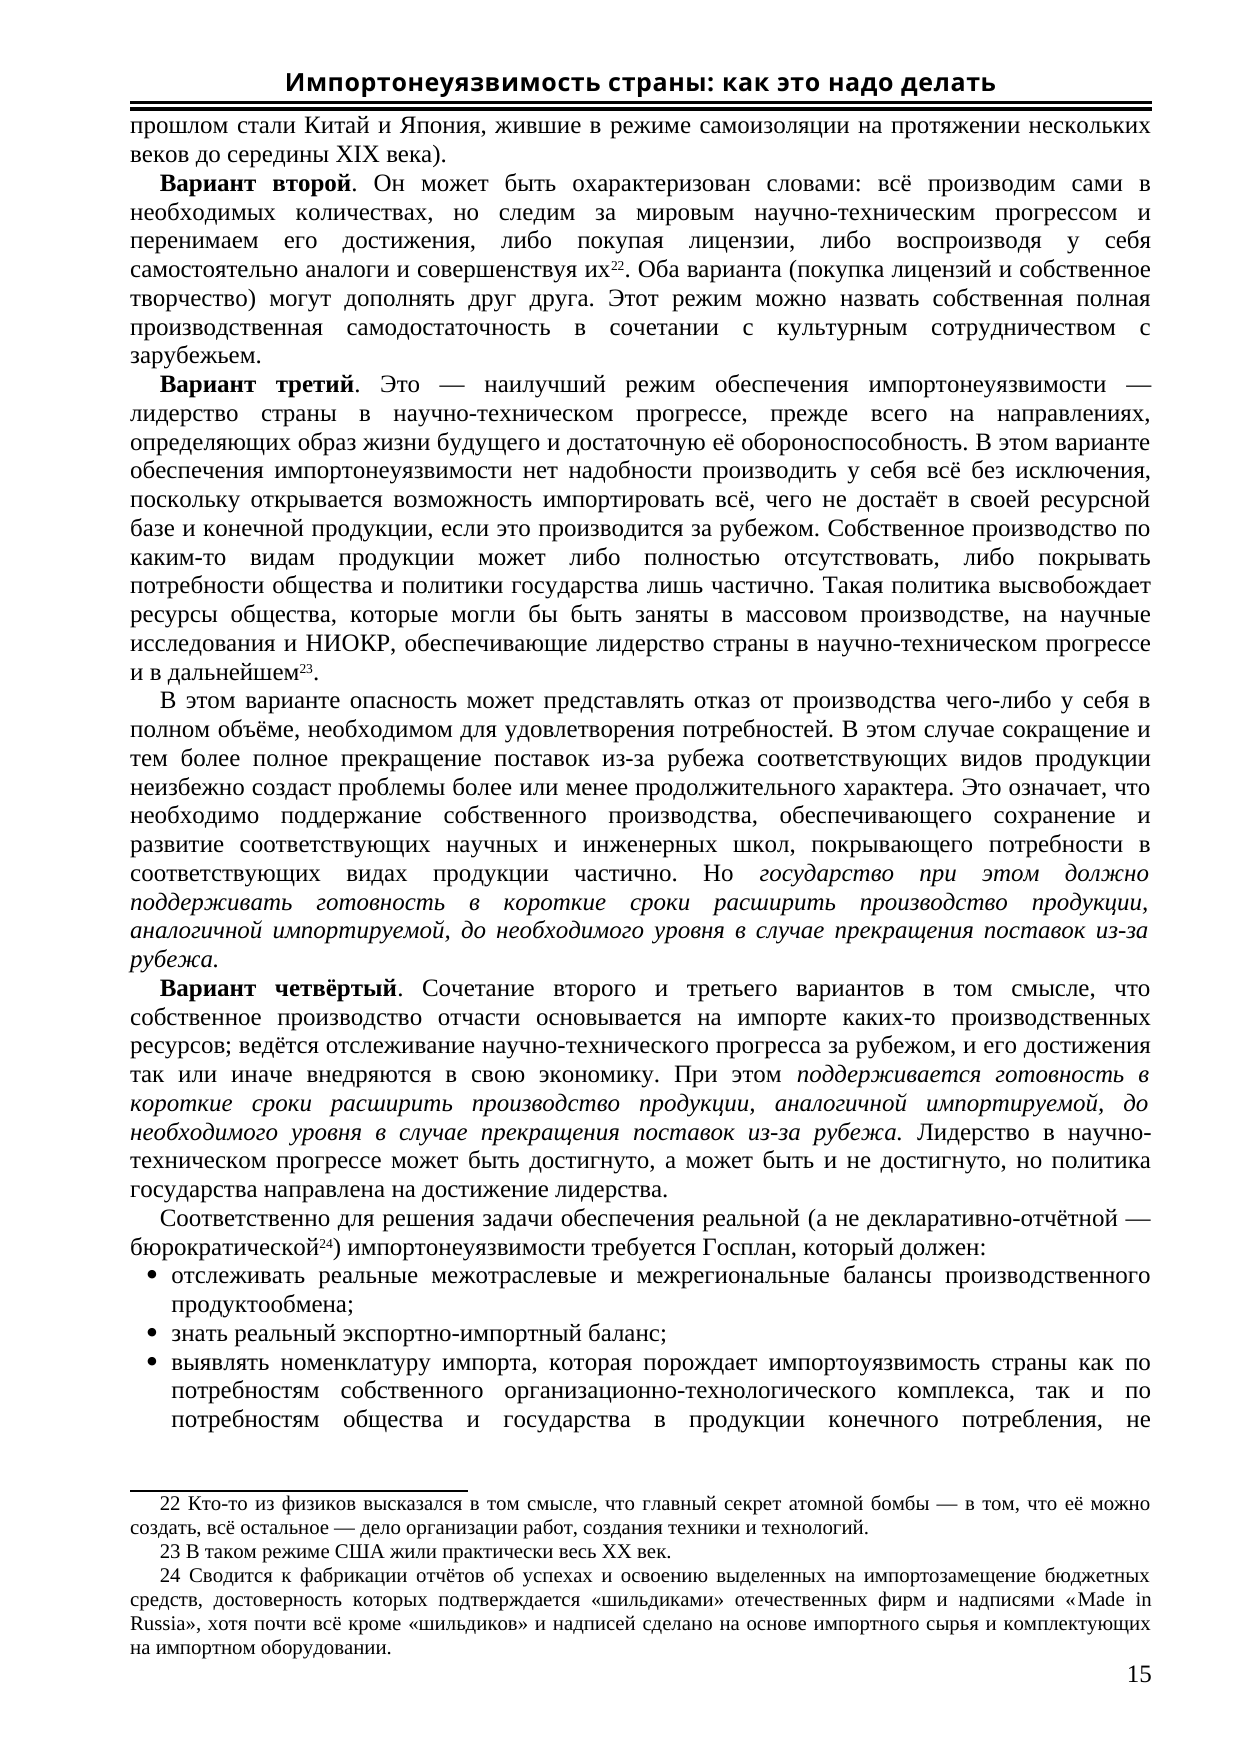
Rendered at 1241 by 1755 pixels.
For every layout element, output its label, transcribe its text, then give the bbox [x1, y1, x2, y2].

list отслеживать реальные межотраслевые и межрегиональные балансы производственного продуктообмена; [148, 1261, 1152, 1318]
text Вариант второй. Он может быть охарактеризован словами: всё производим сами в необходимых количествах, но следим за мировым научно-техническим прогрессом и перенимаем его достижения, либо покупая лицензии, либо воспроизводя у себя самостоятельно аналоги и совершенствуя их. Оба варианта (покупка лицензий и собственное творчество) могут дополнять друг друга. Этот режим можно назвать собственная полная производственная самодостаточность в сочетании с культурным сотрудничеством с зарубежьем. [130, 168, 1152, 369]
text Сводится к фабрикации отчётов об успехах и освоению выделенных на импортозамещение бюджетных средств, достоверность которых подтверждается «шильдиками» отечественных фирм и надписями «Made in Russia», хотя почти всё кроме «шильдиков» и надписей сделано на основе импортного сырья и комплектующих на импортном оборудовании. [130, 1563, 1152, 1659]
list выявлять номенклатуру импорта, которая порождает импортоуязвимость страны как по потребностям собственного организационно-технологического комплекса, так и по потребностям общества и государства в продукции конечного потребления, не [148, 1347, 1152, 1433]
list знать реальный экспортно-импортный баланс; [148, 1318, 1152, 1347]
text Вариант третий. Это — наилучший режим обеспечения импортонеуязвимости — лидерство страны в научно-техническом прогрессе, прежде всего на направлениях, определяющих образ жизни будущего и достаточную её обороноспособность. В этом варианте обеспечения импортонеуязвимости нет надобности производить у себя всё без исключения, поскольку открывается возможность импортировать всё, чего не достаёт в своей ресурсной базе и конечной продукции, если это производится за рубежом. Собственное производство по каким-то видам продукции может либо полностью отсутствовать, либо покрывать потребности общества и политики государства лишь частично. Такая политика высвобождает ресурсы общества, которые могли бы быть заняты в массовом производстве, на научные исследования и НИОКР, обеспечивающие лидерство страны в научно-техническом прогрессе и в дальнейшем. [130, 369, 1152, 686]
text Кто-то из физиков высказался в том смысле, что главный секрет атомной бомбы — в том, что её можно создать, всё остальное — дело организации работ, создания техники и технологий. [130, 1491, 1152, 1539]
text прошлом стали Китай и Япония, жившие в режиме самоизоляции на протяжении нескольких веков до середины XIX века). [130, 111, 1152, 168]
text Вариант четвёртый. Сочетание второго и третьего вариантов в том смысле, что собственное производство отчасти основывается на импорте каких-то производственных ресурсов; ведётся отслеживание научно-технического прогресса за рубежом, и его достижения так или иначе внедряются в свою экономику. При этом поддерживается готовность в короткие сроки расширить производство продукции, аналогичной импортируемой, до необходимого уровня в случае прекращения поставок из-за рубежа. Лидерство в научно-техническом прогрессе может быть достигнуто, а может быть и не достигнуто, но политика государства направлена на достижение лидерства. [130, 973, 1152, 1203]
text В этом варианте опасность может представлять отказ от производства чего-либо у себя в полном объёме, необходимом для удовлетворения потребностей. В этом случае сокращение и тем более полное прекращение поставок из-за рубежа соответствующих видов продукции неизбежно создаст проблемы более или менее продолжительного характера. Это означает, что необходимо поддержание собственного производства, обеспечивающего сохранение и развитие соответствующих научных и инженерных школ, покрывающего потребности в соответствующих видах продукции частично. Но государство при этом должно поддерживать готовность в короткие сроки расширить производство продукции, аналогичной импортируемой, до необходимого уровня в случае прекращения поставок из-за рубежа. [130, 686, 1152, 973]
text В таком режиме США жили практически весь ХХ век. [130, 1539, 1152, 1563]
text Соответственно для решения задачи обеспечения реальной (а не декларативно-отчётной — бюрократической) импортонеуязвимости требуется Госплан, который должен: [130, 1203, 1152, 1261]
